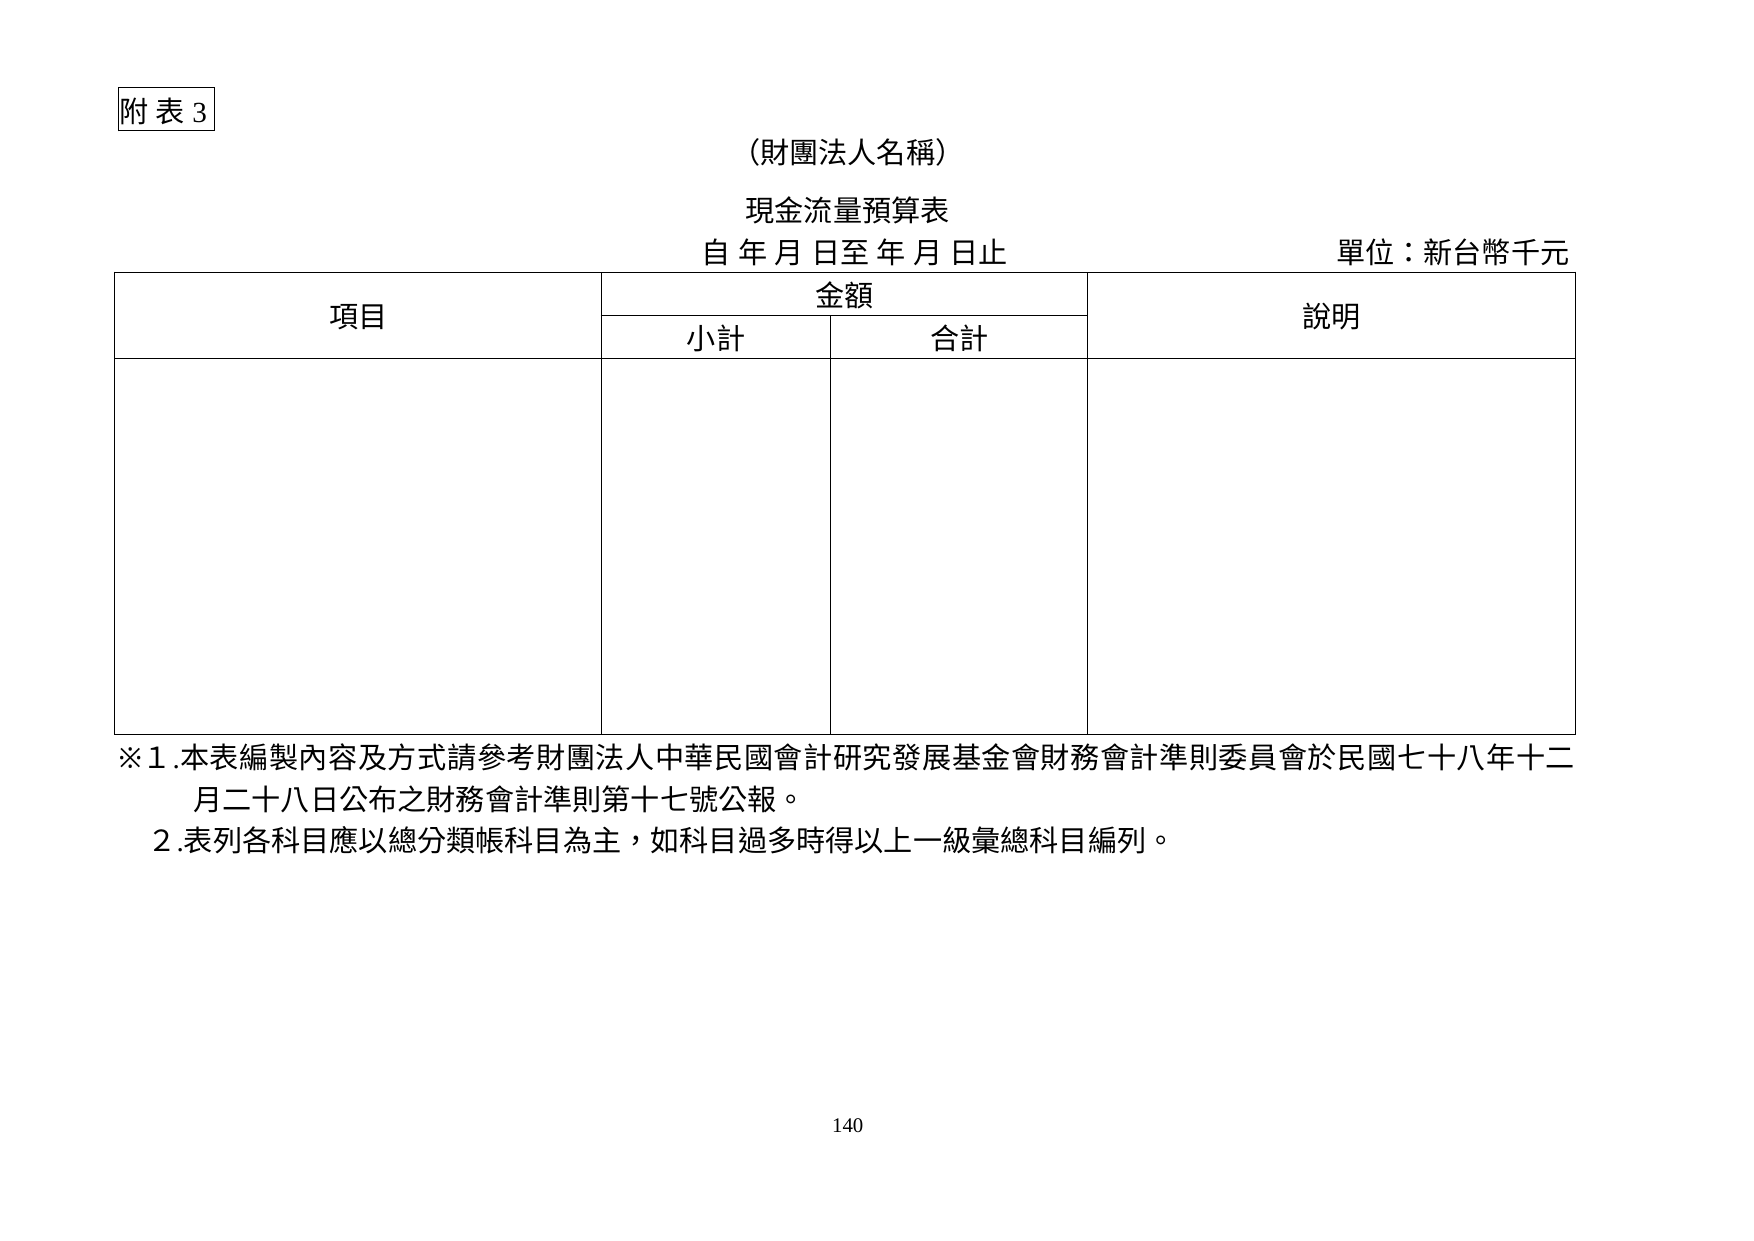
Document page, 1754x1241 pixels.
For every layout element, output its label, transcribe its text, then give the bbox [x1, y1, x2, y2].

table_header 項目 [115, 273, 601, 358]
table_cell [115, 359, 601, 734]
table_cell 合計 [831, 316, 1087, 358]
table_cell 小計 [602, 316, 830, 358]
text （財團法人名稱） [118, 130, 1577, 172]
text ２.表列各科目應以總分類帳科目為主，如科目過多時得以上一級彙總科目編列。 [118, 818, 1577, 860]
table_header 金額 [602, 273, 1087, 315]
table_header 說明 [1088, 273, 1575, 358]
table_cell [831, 359, 1087, 734]
table_cell [1088, 359, 1575, 734]
table_cell [602, 359, 830, 734]
text ※１.本表編製內容及方式請參考財團法人中華民國會計研究發展基金會財務會計準則委員會於民國七十八年十二月二十八日公布之財務會計準則第十七號公報。 [118, 735, 1577, 818]
text 現金流量預算表 [118, 188, 1577, 230]
text [215, 89, 1577, 130]
text 附 表 3 [119, 89, 214, 130]
text 自 年 月 日至 年 月 日止 單位：新台幣千元 [118, 230, 1577, 272]
